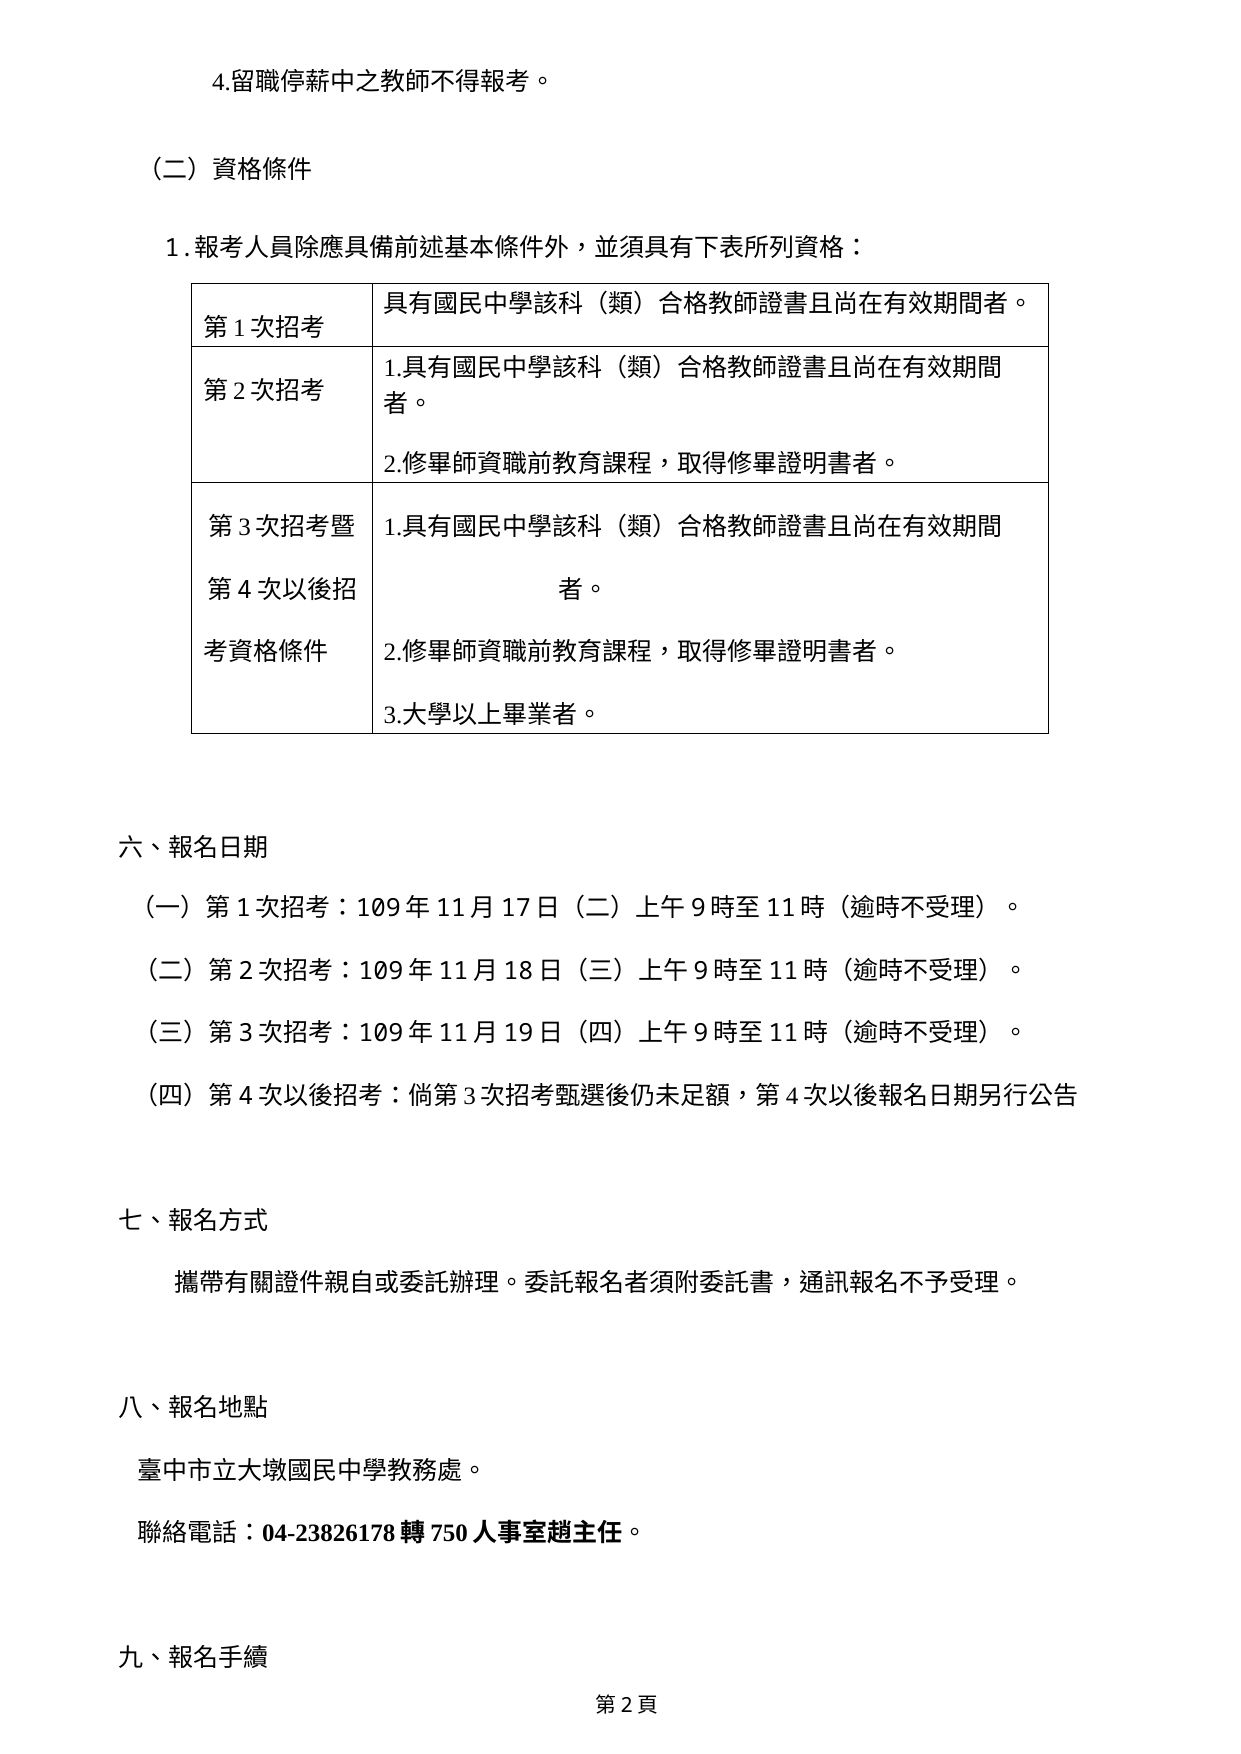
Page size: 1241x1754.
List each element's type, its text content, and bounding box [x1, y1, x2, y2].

text 七、報名方式 [118, 1177, 1122, 1239]
text （三）第3次招考：109年11月19日（四）上午9時至11時（逾時不受理）。 [118, 989, 1122, 1052]
table_cell 1.具有國民中學該科（類）合格教師證書且尚在有效期間者。 2.修畢師資職前教育課程，取得修畢證明書者。 [373, 347, 1048, 482]
text 聯絡電話：04-23826178轉750人事室趙主任。 [118, 1489, 1122, 1552]
text （四）第4次以後招考：倘第3次招考甄選後仍未足額，第4次以後報名日期另行公告 [118, 1052, 1122, 1114]
text 六、報名日期 [118, 828, 1122, 864]
text （二）第2次招考：109年11月18日（三）上午9時至11時（逾時不受理）。 [118, 927, 1122, 989]
table_cell 1.具有國民中學該科（類）合格教師證書且尚在有效期間者。 2.修畢師資職前教育課程，取得修畢證明書者。 3.大學以上畢業者。 [373, 483, 1048, 733]
table_cell 第3次招考暨 第4次以後招 考資格條件 [192, 483, 372, 733]
text 九、報名手續 [118, 1614, 1122, 1677]
text 攜帶有關證件親自或委託辦理。委託報名者須附委託書，通訊報名不予受理。 [168, 1239, 1122, 1302]
table_cell 第2次招考 [192, 347, 372, 482]
text 臺中市立大墩國民中學教務處。 [118, 1427, 1122, 1489]
text （二）資格條件 [118, 126, 1122, 189]
text （一）第1次招考：109年11月17日（二）上午9時至11時（逾時不受理）。 [118, 864, 1122, 927]
text 4.留職停薪中之教師不得報考。 [206, 61, 1122, 97]
table_header 具有國民中學該科（類）合格教師證書且尚在有效期間者。 [373, 284, 1048, 346]
text 八、報名地點 [118, 1364, 1122, 1427]
text 1.報考人員除應具備前述基本條件外，並須具有下表所列資格： [118, 204, 1122, 267]
table_header 第1次招考 [192, 284, 372, 346]
